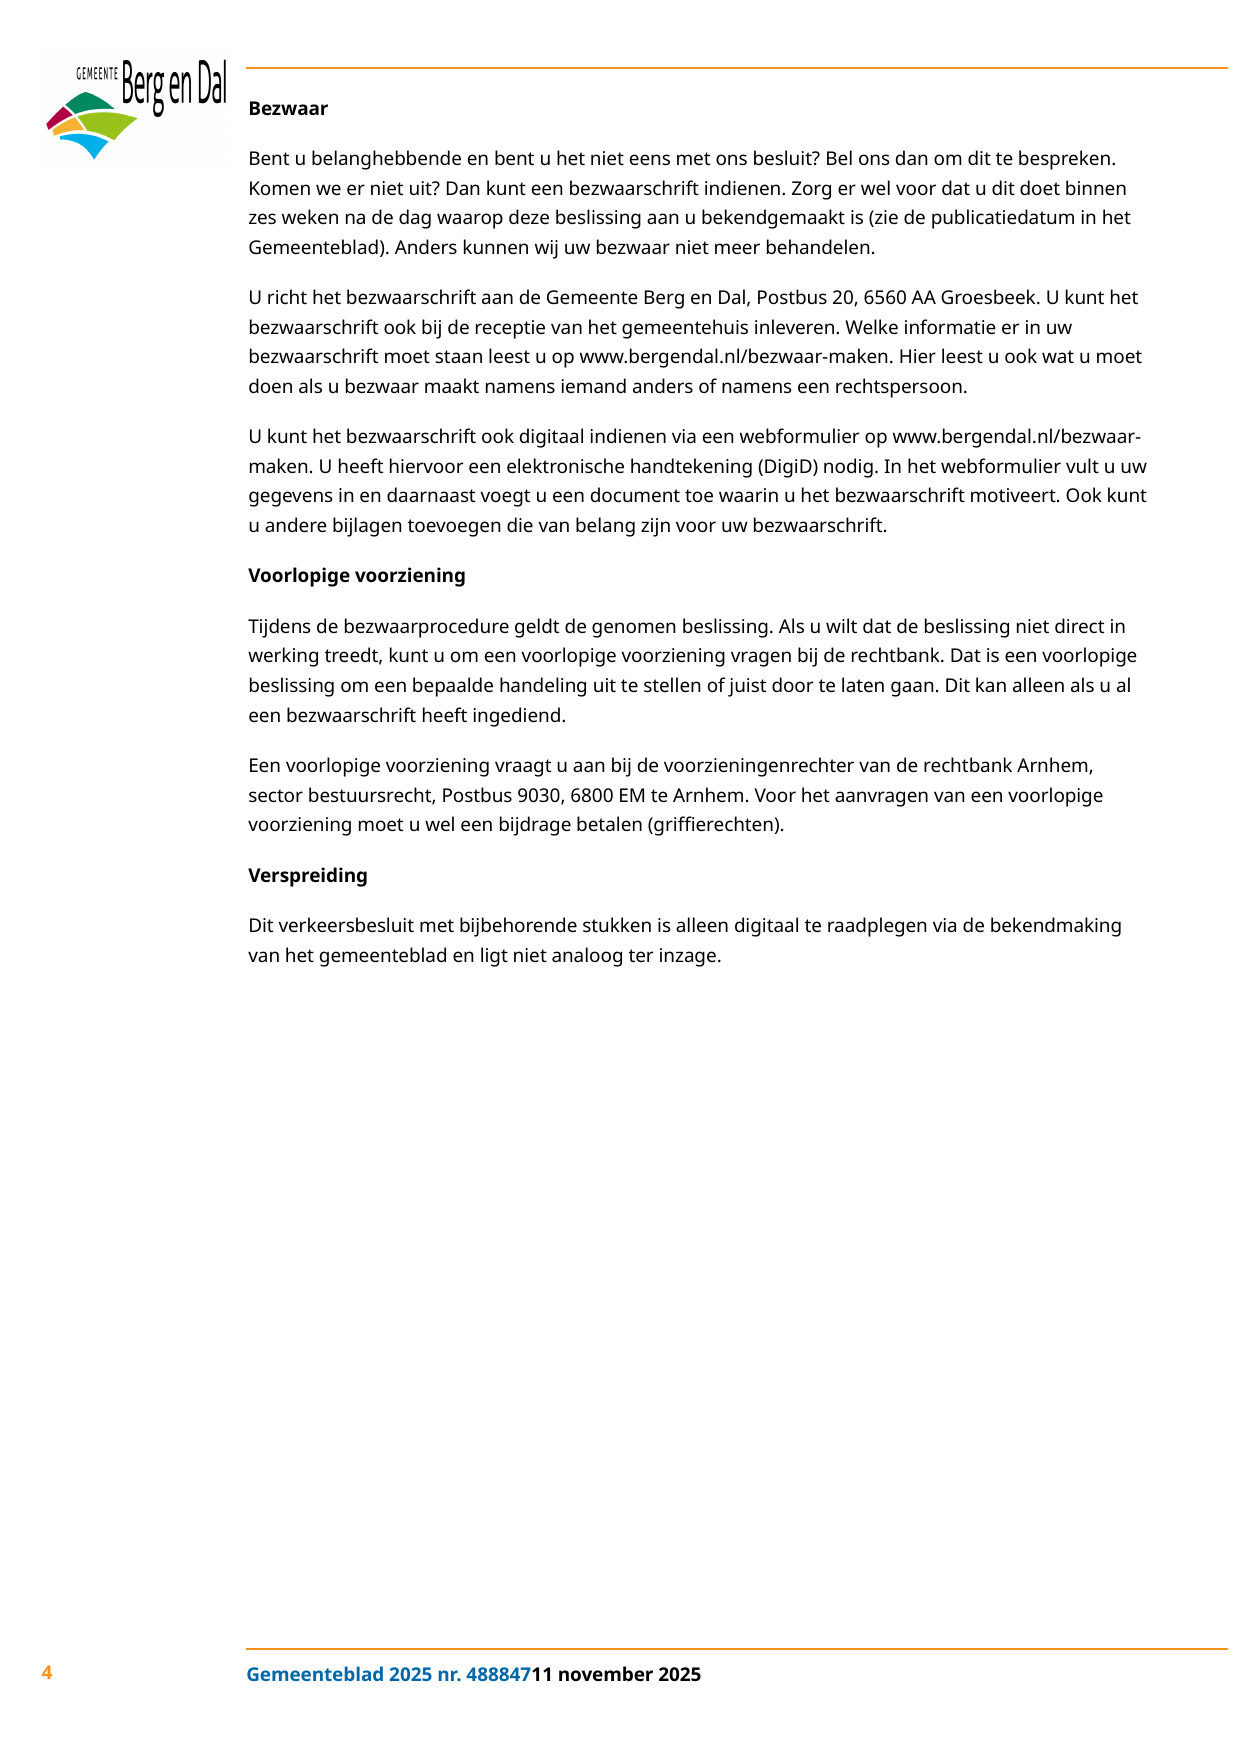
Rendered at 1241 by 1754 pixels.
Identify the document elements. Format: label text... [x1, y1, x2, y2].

text U kunt het bezwaarschrift ook digitaal indienen via een webformulier op www.bergendal.nl/bezwaar-maken. U heeft hiervoor een elektronische handtekening (DigiD) nodig. In het webformulier vult u uw gegevens in en daarnaast voegt u een document toe waarin u het bezwaarschrift motiveert. Ook kunt u andere bijlagen toevoegen die van belang zijn voor uw bezwaarschrift. [248, 423, 1152, 538]
text Dit verkeersbesluit met bijbehorende stukken is alleen digitaal te raadplegen via de bekendmaking van het gemeenteblad en ligt niet analoog ter inzage. [248, 912, 1152, 968]
text Bent u belanghebbende en bent u het niet eens met ons besluit? Bel ons dan om dit te bespreken. Komen we er niet uit? Dan kunt een bezwaarschrift indienen. Zorg er wel voor dat u dit doet binnen zes weken na de dag waarop deze beslissing aan u bekendgemaakt is (zie de publicatiedatum in het Gemeenteblad). Anders kunnen wij uw bezwaar niet meer behandelen. [248, 145, 1152, 260]
text Bezwaar [248, 95, 1152, 121]
text Tijdens de bezwaarprocedure geldt de genomen beslissing. Als u wilt dat de beslissing niet direct in werking treedt, kunt u om een voorlopige voorziening vragen bij de rechtbank. Dat is een voorlopige beslissing om een bepaalde handeling uit te stellen of juist door te laten gaan. Dit kan alleen als u al een bezwaarschrift heeft ingediend. [248, 613, 1152, 728]
picture [41, 47, 231, 172]
text U richt het bezwaarschrift aan de Gemeente Berg en Dal, Postbus 20, 6560 AA Groesbeek. U kunt het bezwaarschrift ook bij de receptie van het gemeentehuis inleveren. Welke informatie er in uw bezwaarschrift moet staan leest u op www.bergendal.nl/bezwaar-maken. Hier leest u ook wat u moet doen als u bezwaar maakt namens iemand anders of namens een rechtspersoon. [248, 284, 1152, 399]
text Verspreiding [248, 862, 1152, 888]
text Een voorlopige voorziening vraagt u aan bij de voorzieningenrechter van de rechtbank Arnhem, sector bestuursrecht, Postbus 9030, 6800 EM te Arnhem. Voor het aanvragen van een voorlopige voorziening moet u wel een bijdrage betalen (griffierechten). [248, 752, 1152, 837]
text Voorlopige voorziening [248, 563, 1152, 588]
